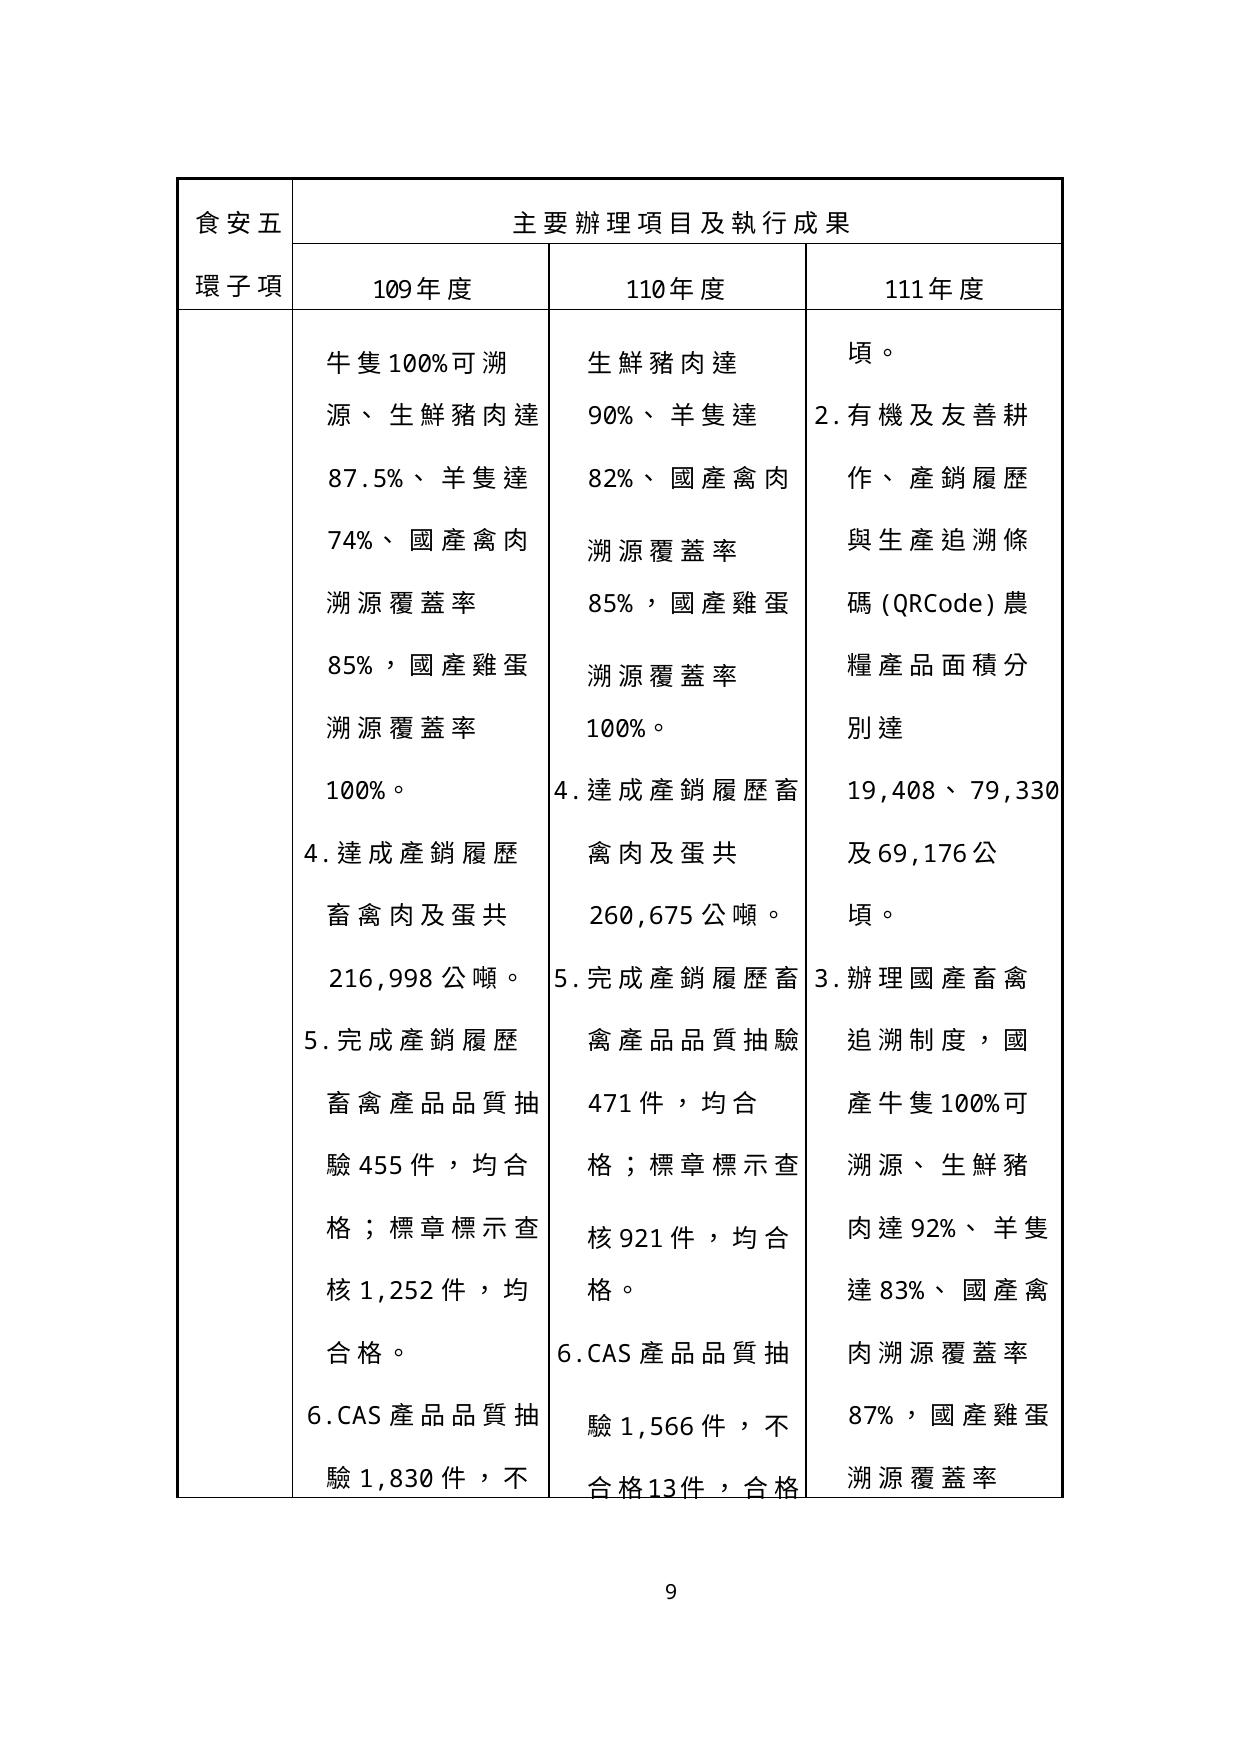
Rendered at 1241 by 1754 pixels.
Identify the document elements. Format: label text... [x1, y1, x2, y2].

table_cell 110年度 [550, 244, 805, 308]
table_cell 109年度 [293, 244, 548, 308]
table_cell 111年度 [807, 244, 1061, 308]
table_cell 第二環 重建生產管理 [179, 310, 292, 1497]
table_cell 牛隻100%可溯源、生鮮豬肉達87.5%、羊隻達74%、國產禽肉溯源覆蓋率85%，國產雞蛋溯源覆蓋率100%。 4.達成產銷履歷畜禽肉及蛋共216,998公噸。 5.完成產銷履歷畜禽產品品質抽驗455件，均合格；標章標示查核1,252件，均合格。 6.CAS產品品質抽驗1,830件，不 [293, 310, 548, 1497]
table_header 主要辦理項目及執行成果 [293, 180, 1061, 243]
table_cell 頃。 2.有機及友善耕作、產銷履歷與生產追溯條碼(QRCode)農糧產品面積分別達19,408、79,330及69,176公頃。 3.辦理國產畜禽追溯制度，國產牛隻100%可溯源、生鮮豬肉達92%、羊隻達83%、國產禽肉溯源覆蓋率87%，國產雞蛋溯源覆蓋率 [807, 310, 1061, 1497]
table_header 食安五環子項目 [179, 180, 292, 308]
table_cell 生鮮豬肉達90%、羊隻達82%、國產禽肉溯源覆蓋率85%，國產雞蛋溯源覆蓋率100%。 4.達成產銷履歷畜禽肉及蛋共260,675公噸。 5.完成產銷履歷畜禽產品品質抽驗471件，均合格；標章標示查核921件，均合格。 6.CAS產品品質抽驗1,566件，不合格13件，合格 [550, 310, 805, 1497]
